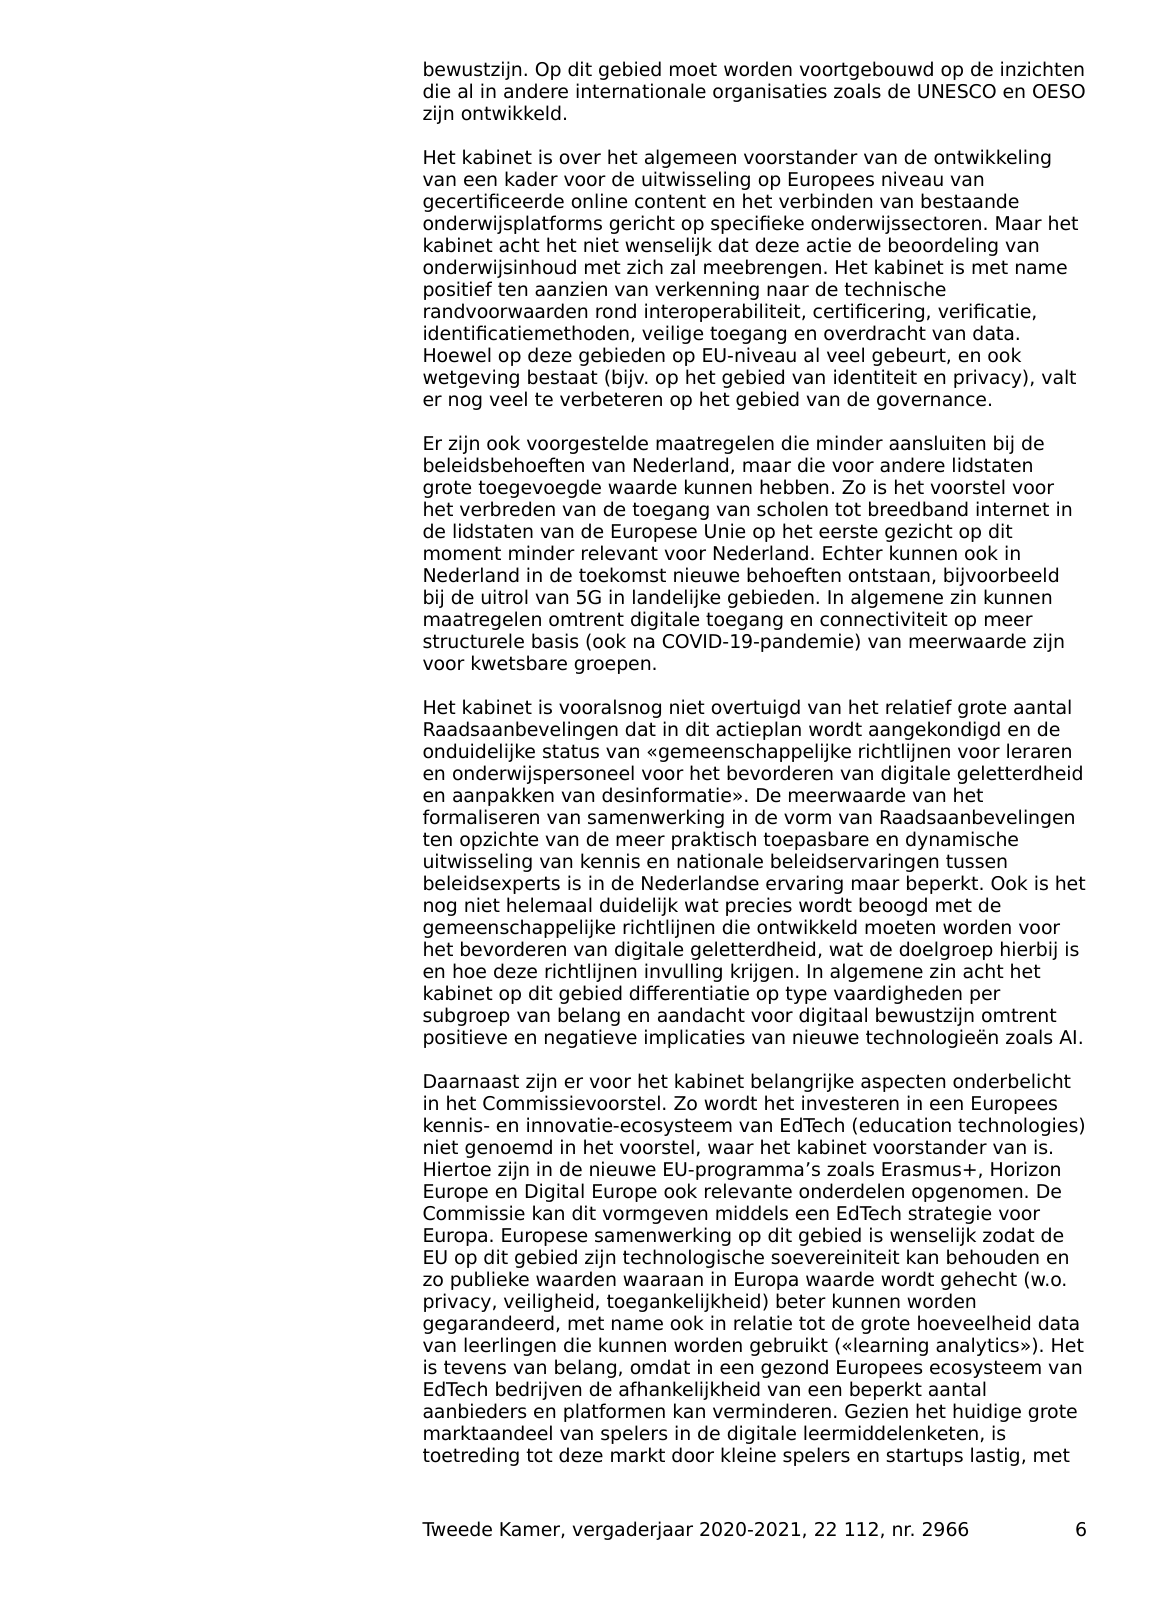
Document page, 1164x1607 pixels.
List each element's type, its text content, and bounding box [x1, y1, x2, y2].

text Er zijn ook voorgestelde maatregelen die minder aansluiten bij de beleidsbehoeften van Nederland, maar die voor andere lidstaten grote toegevoegde waarde kunnen hebben. Zo is het voorstel voor het verbreden van de toegang van scholen tot breedband internet in de lidstaten van de Europese Unie op het eerste gezicht op dit moment minder relevant voor Nederland. Echter kunnen ook in Nederland in de toekomst nieuwe behoeften ontstaan, bijvoorbeeld bij de uitrol van 5G in landelijke gebieden. In algemene zin kunnen maatregelen omtrent digitale toegang en connectiviteit op meer structurele basis (ook na COVID-19-pandemie) van meerwaarde zijn voor kwetsbare groepen. [422, 433, 1087, 675]
text Het kabinet is vooralsnog niet overtuigd van het relatief grote aantal Raadsaanbevelingen dat in dit actieplan wordt aangekondigd en de onduidelijke status van «gemeenschappelijke richtlijnen voor leraren en onderwijspersoneel voor het bevorderen van digitale geletterdheid en aanpakken van desinformatie». De meerwaarde van het formaliseren van samenwerking in de vorm van Raadsaanbevelingen ten opzichte van de meer praktisch toepasbare en dynamische uitwisseling van kennis en nationale beleidservaringen tussen beleidsexperts is in de Nederlandse ervaring maar beperkt. Ook is het nog niet helemaal duidelijk wat precies wordt beoogd met de gemeenschappelijke richtlijnen die ontwikkeld moeten worden voor het bevorderen van digitale geletterdheid, wat de doelgroep hierbij is en hoe deze richtlijnen invulling krijgen. In algemene zin acht het kabinet op dit gebied differentiatie op type vaardigheden per subgroep van belang en aandacht voor digitaal bewustzijn omtrent positieve en negatieve implicaties van nieuwe technologieën zoals AI. [422, 697, 1087, 1049]
text Daarnaast zijn er voor het kabinet belangrijke aspecten onderbelicht in het Commissievoorstel. Zo wordt het investeren in een Europees kennis- en innovatie-ecosysteem van EdTech (education technologies) niet genoemd in het voorstel, waar het kabinet voorstander van is. Hiertoe zijn in de nieuwe EU-programma’s zoals Erasmus+, Horizon Europe en Digital Europe ook relevante onderdelen opgenomen. De Commissie kan dit vormgeven middels een EdTech strategie voor Europa. Europese samenwerking op dit gebied is wenselijk zodat de EU op dit gebied zijn technologische soevereiniteit kan behouden en zo publieke waarden waaraan in Europa waarde wordt gehecht (w.o. privacy, veiligheid, toegankelijkheid) beter kunnen worden gegarandeerd, met name ook in relatie tot de grote hoeveelheid data van leerlingen die kunnen worden gebruikt («learning analytics»). Het is tevens van belang, omdat in een gezond Europees ecosysteem van EdTech bedrijven de afhankelijkheid van een beperkt aantal aanbieders en platformen kan verminderen. Gezien het huidige grote marktaandeel van spelers in de digitale leermiddelenketen, is toetreding tot deze markt door kleine spelers en startups lastig, met [422, 1071, 1087, 1467]
text Het kabinet is over het algemeen voorstander van de ontwikkeling van een kader voor de uitwisseling op Europees niveau van gecertificeerde online content en het verbinden van bestaande onderwijsplatforms gericht op specifieke onderwijssectoren. Maar het kabinet acht het niet wenselijk dat deze actie de beoordeling van onderwijsinhoud met zich zal meebrengen. Het kabinet is met name positief ten aanzien van verkenning naar de technische randvoorwaarden rond interoperabiliteit, certificering, verificatie, identificatiemethoden, veilige toegang en overdracht van data. Hoewel op deze gebieden op EU-niveau al veel gebeurt, en ook wetgeving bestaat (bijv. op het gebied van identiteit en privacy), valt er nog veel te verbeteren op het gebied van de governance. [422, 147, 1087, 411]
text bewustzijn. Op dit gebied moet worden voortgebouwd op de inzichten die al in andere internationale organisaties zoals de UNESCO en OESO zijn ontwikkeld. [422, 59, 1087, 125]
